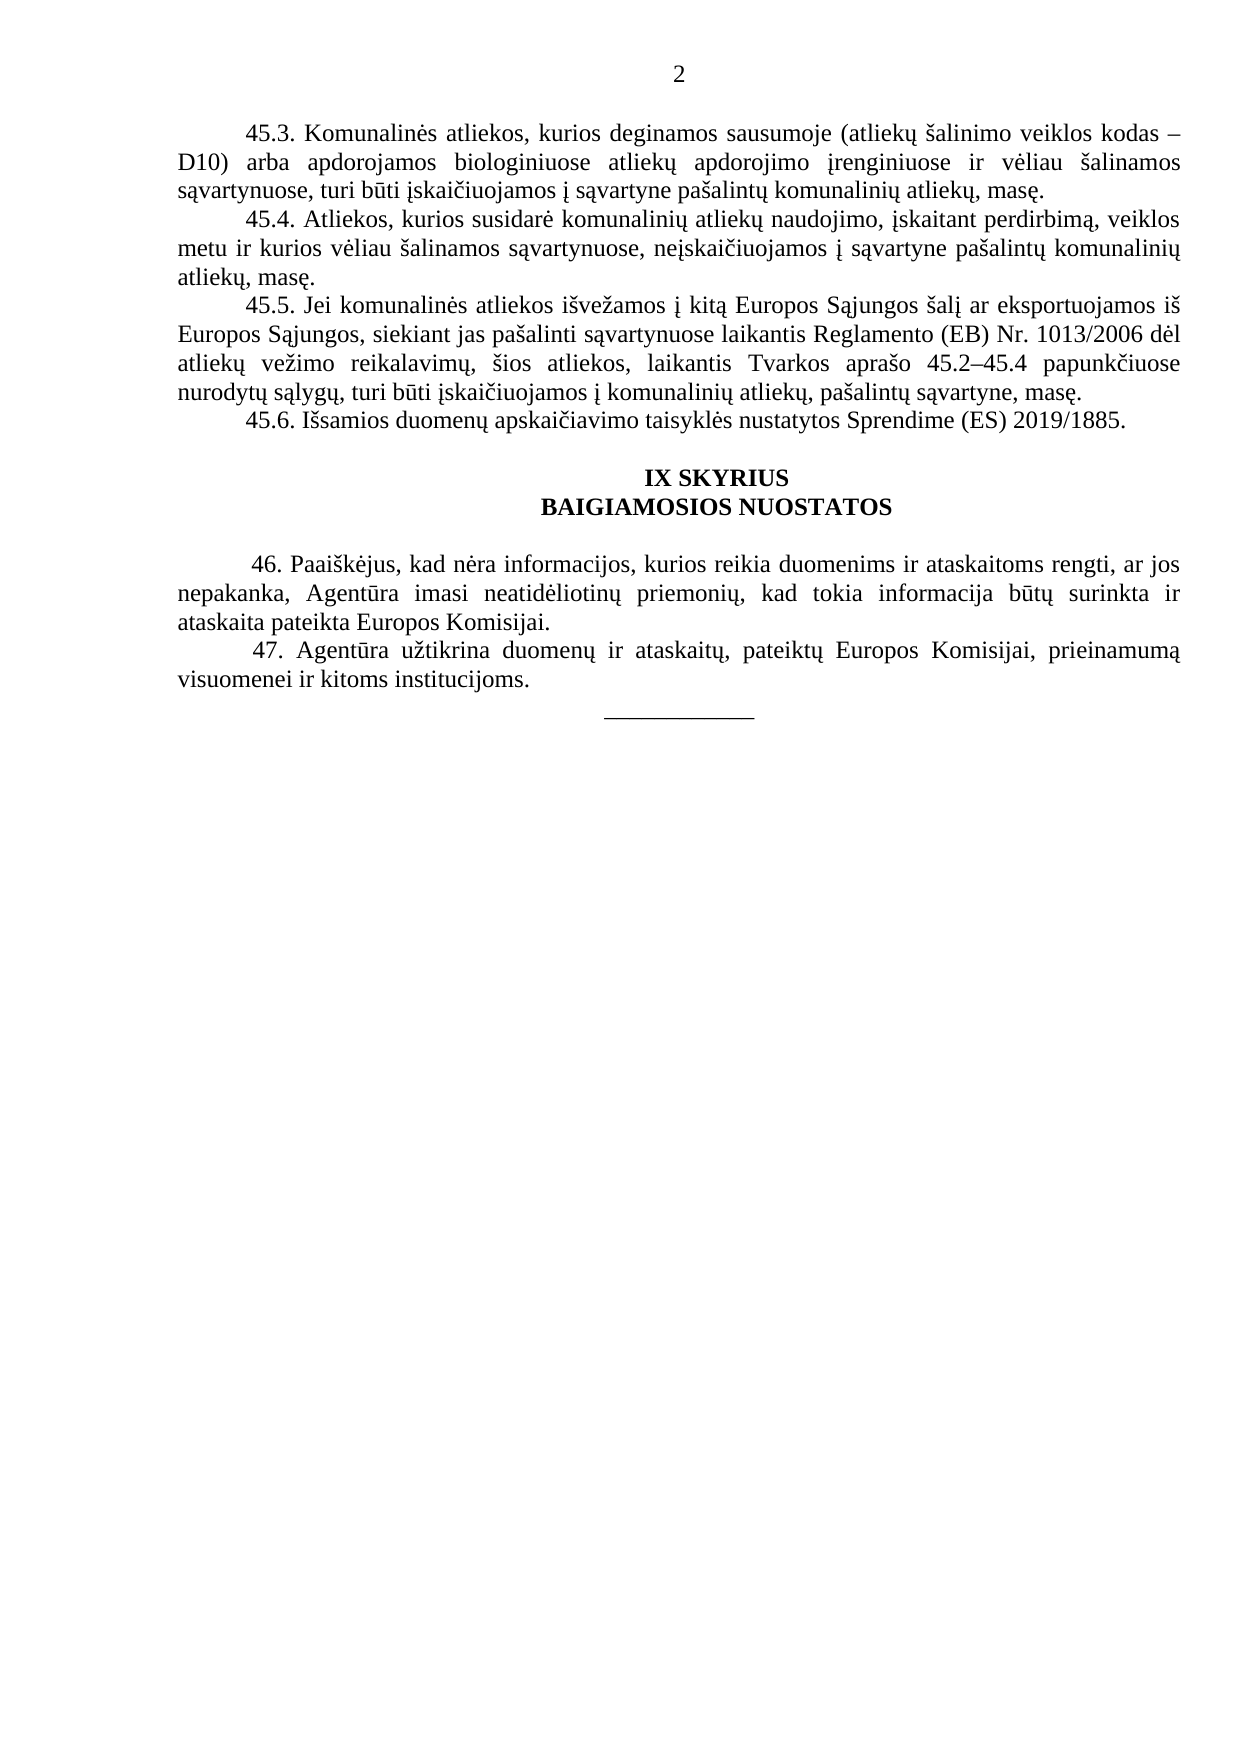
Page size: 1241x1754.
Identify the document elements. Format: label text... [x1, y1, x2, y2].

text Baigiamosios nuostatos [177, 492, 1181, 521]
text 45.5. Jei komunalinės atliekos išvežamos į kitą Europos Sąjungos šalį ar eksportuojamos iš Europos Sąjungos, siekiant jas pašalinti sąvartynuose laikantis Reglamento (EB) Nr. 1013/2006 dėl atliekų vežimo reikalavimų, šios atliekos, laikantis Tvarkos aprašo 45.2–45.4 papunkčiuose nurodytų sąlygų, turi būti įskaičiuojamos į komunalinių atliekų, pašalintų sąvartyne, masę. [177, 291, 1181, 406]
text 46. Paaiškėjus, kad nėra informacijos, kurios reikia duomenims ir ataskaitoms rengti, ar jos nepakanka, Agentūra imasi neatidėliotinų priemonių, kad tokia informacija būtų surinkta ir ataskaita pateikta Europos Komisijai. [177, 549, 1181, 636]
text ____________ [177, 693, 1181, 722]
text 47. Agentūra užtikrina duomenų ir ataskaitų, pateiktų Europos Komisijai, prieinamumą visuomenei ir kitoms institucijoms. [177, 636, 1181, 693]
text IX SKYRIUS [177, 463, 1181, 492]
text 45.6. Išsamios duomenų apskaičiavimo taisyklės nustatytos Sprendime (ES) 2019/1885. [177, 406, 1181, 434]
text 45.4. Atliekos, kurios susidarė komunalinių atliekų naudojimo, įskaitant perdirbimą, veiklos metu ir kurios vėliau šalinamos sąvartynuose, neįskaičiuojamos į sąvartyne pašalintų komunalinių atliekų, masę. [177, 204, 1181, 291]
text 45.3. Komunalinės atliekos, kurios deginamos sausumoje (atliekų šalinimo veiklos kodas – D10) arba apdorojamos biologiniuose atliekų apdorojimo įrenginiuose ir vėliau šalinamos sąvartynuose, turi būti įskaičiuojamos į sąvartyne pašalintų komunalinių atliekų, masę. [177, 118, 1181, 204]
